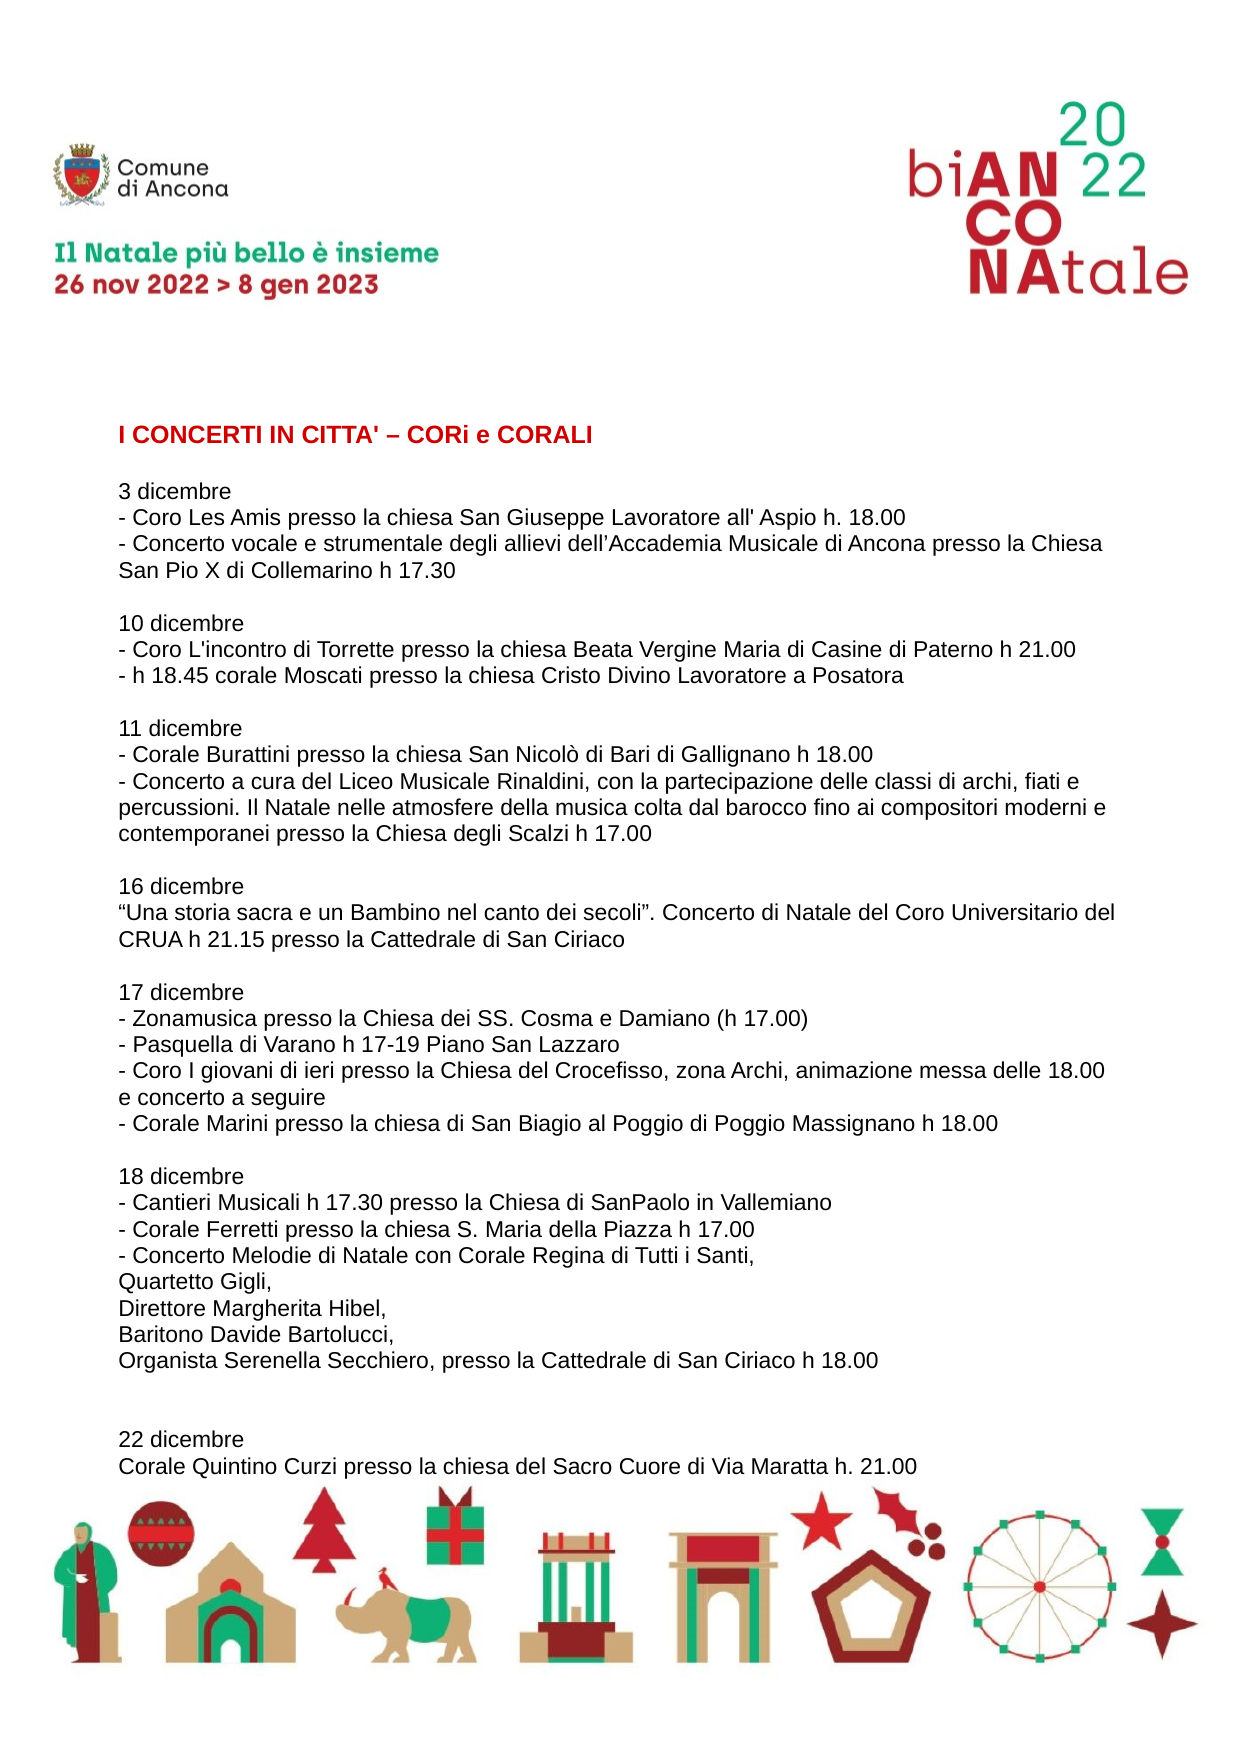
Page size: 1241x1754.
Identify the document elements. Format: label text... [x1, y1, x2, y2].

text - Concerto a cura del Liceo Musicale Rinaldini, con la partecipazione delle classi di archi, fiati e percussioni. Il Natale nelle atmosfere della musica colta dal barocco fino ai compositori moderni e contemporanei presso la Chiesa degli Scalzi h 17.00 [118, 768, 1122, 847]
text - Concerto Melodie di Natale con Corale Regina di Tutti i Santi, [118, 1242, 1122, 1268]
text 3 dicembre [118, 478, 1122, 504]
text - Pasquella di Varano h 17-19 Piano San Lazzaro [118, 1031, 1122, 1057]
text 22 dicembre [118, 1426, 1122, 1453]
text “Una storia sacra e un Bambino nel canto dei secoli”. Concerto di Natale del Coro Universitario del CRUA h 21.15 presso la Cattedrale di San Ciriaco [118, 899, 1122, 952]
text - Corale Burattini presso la chiesa San Nicolò di Bari di Gallignano h 18.00 [118, 741, 1122, 768]
text - Corale Ferretti presso la chiesa S. Maria della Piazza h 17.00 [118, 1216, 1122, 1242]
text Baritono Davide Bartolucci, [118, 1321, 1122, 1347]
text - Cantieri Musicali h 17.30 presso la Chiesa di SanPaolo in Vallemiano [118, 1189, 1122, 1216]
text - Corale Marini presso la chiesa di San Biagio al Poggio di Poggio Massignano h 18.00 [118, 1110, 1122, 1137]
text Organista Serenella Secchiero, presso la Cattedrale di San Ciriaco h 18.00 [118, 1347, 1122, 1374]
text 11 dicembre [118, 715, 1122, 741]
text I CONCERTI IN CITTA' – CORi e CORALI [118, 420, 1122, 449]
picture [0, 1479, 1241, 1717]
text 10 dicembre [118, 609, 1122, 636]
text - Coro Les Amis presso la chiesa San Giuseppe Lavoratore all' Aspio h. 18.00 [118, 504, 1122, 530]
text - Zonamusica presso la Chiesa dei SS. Cosma e Damiano (h 17.00) [118, 1005, 1122, 1031]
text - h 18.45 corale Moscati presso la chiesa Cristo Divino Lavoratore a Posatora [118, 662, 1122, 688]
text Direttore Margherita Hibel, [118, 1295, 1122, 1321]
text 17 dicembre [118, 978, 1122, 1005]
text - Coro I giovani di ieri presso la Chiesa del Crocefisso, zona Archi, animazione messa delle 18.00 e concerto a seguire [118, 1057, 1122, 1110]
text - Concerto vocale e strumentale degli allievi dell’Accademia Musicale di Ancona presso la Chiesa San Pio X di Collemarino h 17.30 [118, 530, 1122, 583]
picture [0, 54, 1241, 363]
text 18 dicembre [118, 1163, 1122, 1189]
text Corale Quintino Curzi presso la chiesa del Sacro Cuore di Via Maratta h. 21.00 [118, 1453, 1122, 1479]
text Quartetto Gigli, [118, 1268, 1122, 1295]
text - Coro L'incontro di Torrette presso la chiesa Beata Vergine Maria di Casine di Paterno h 21.00 [118, 636, 1122, 662]
text 16 dicembre [118, 873, 1122, 899]
